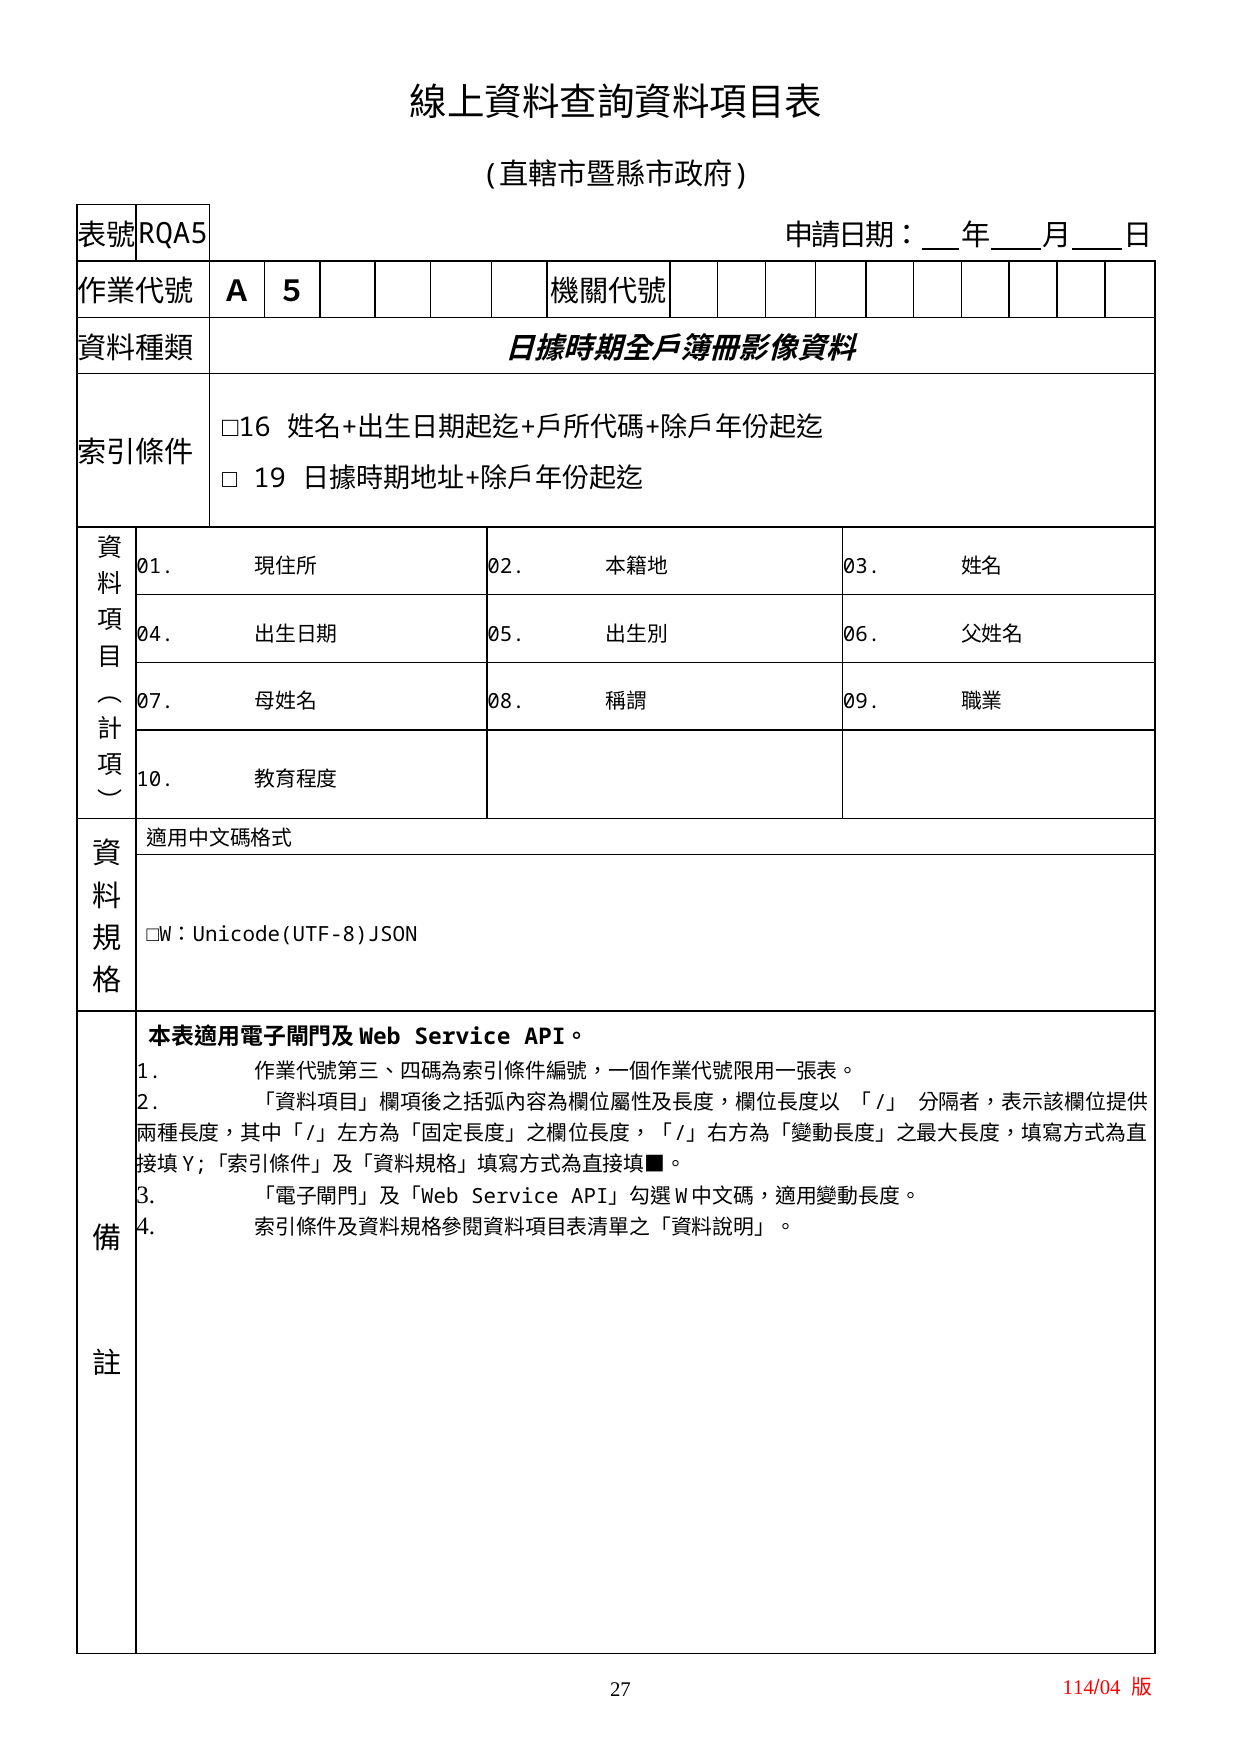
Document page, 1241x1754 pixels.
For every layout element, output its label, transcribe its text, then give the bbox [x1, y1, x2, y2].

table_cell 出生日期 [137, 595, 486, 662]
table_cell 機關代號 [548, 262, 669, 316]
table_cell 父姓名 [843, 595, 1154, 662]
table_cell [671, 262, 717, 316]
table_cell [1106, 262, 1154, 316]
table_cell [321, 262, 374, 316]
table_cell 備註 [78, 1012, 135, 1652]
table_cell [488, 731, 842, 817]
table_cell [718, 262, 765, 316]
table_cell 母姓名 [137, 663, 486, 729]
table_cell 申請日期： 年 月 日 [210, 204, 1155, 260]
table_cell [1010, 262, 1056, 316]
table_cell 稱謂 [488, 663, 842, 729]
table_cell □W：Unicode(UTF-8)JSON [137, 855, 1154, 1010]
table_cell 資料項目︵計 項︶ [78, 528, 135, 817]
table_cell 出生別 [488, 595, 842, 662]
table_cell [431, 262, 491, 316]
table_cell 索引條件 [78, 374, 209, 526]
table_cell Ａ [210, 262, 264, 316]
table_cell 職業 [843, 663, 1154, 729]
table_cell 本籍地 [488, 528, 842, 594]
table_cell [492, 262, 546, 316]
table_cell [914, 262, 961, 316]
table_cell ５ [265, 262, 319, 316]
table_cell 資料規格 [78, 819, 135, 1010]
table_cell 日據時期全戶簿冊影像資料 [210, 318, 1154, 373]
table_cell RQA5 [137, 205, 209, 260]
table_cell [962, 262, 1008, 316]
table_cell [1058, 262, 1104, 316]
table_cell 表號 [78, 205, 135, 260]
table_cell 資料種類 [78, 318, 209, 373]
table_header 線上資料查詢資料項目表 (直轄市暨縣市政府) [77, 59, 1155, 204]
table_cell [766, 262, 815, 316]
table_cell 姓名 [843, 528, 1154, 594]
table_cell 適用中文碼格式 [137, 819, 1154, 853]
table_cell [867, 262, 913, 316]
table_cell [843, 731, 1154, 817]
table_cell □16 姓名+出生日期起迄+戶所代碼+除戶年份起迄 19 日據時期地址+除戶年份起迄 [210, 374, 1154, 526]
table_cell 本表適用電子閘門及Web Service API。 作業代號第三、四碼為索引條件編號，一個作業代號限用一張表。 「資料項目」欄項後之括弧內容為欄位屬性及長度，欄位長度以 「/」 分隔者，表示該欄位提供兩種長度，其中「/」左方為「固定長度」之欄位長度，「/」右方為「變動長度」之最大長度，填寫方式為直接填Y;「索引條件」及「資料規格」填寫方式為直接填■。 「電子閘門」及「Web Service API」勾選W中文碼，適用變動長度。 索引條件及資料規格參閱資料項目表清單之「資料說明」。 [137, 1012, 1154, 1652]
table_cell 現住所 [137, 528, 486, 594]
table_cell 教育程度 [137, 731, 486, 817]
table_cell 作業代號 [78, 262, 209, 316]
table_cell [376, 262, 430, 316]
table_cell [816, 262, 865, 316]
